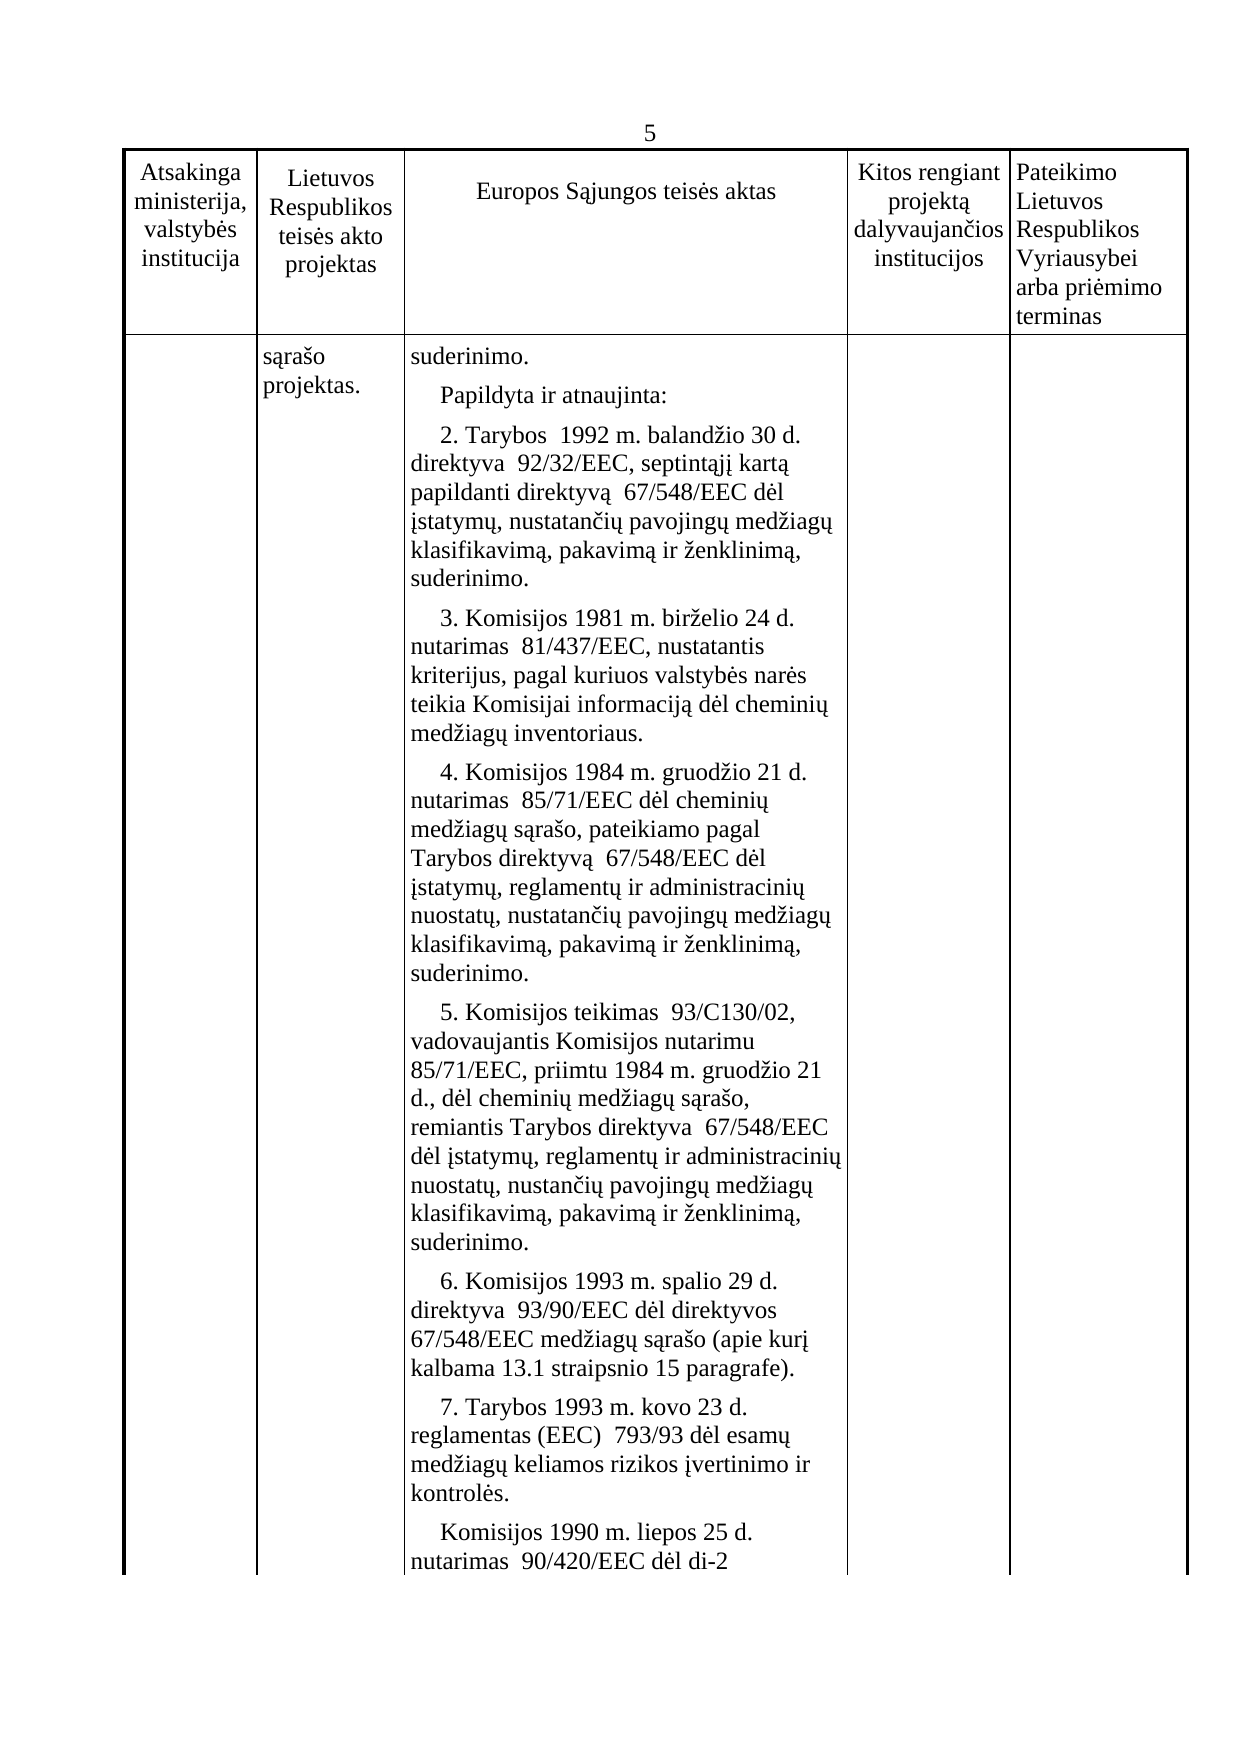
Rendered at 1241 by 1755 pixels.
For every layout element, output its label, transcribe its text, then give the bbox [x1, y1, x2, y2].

table_header Europos Sąjungos teisės aktas [405, 151, 847, 334]
table_header Lietuvos Respublikos teisės akto projektas [258, 151, 404, 334]
table_header Pateikimo Lietuvos Respublikos Vyriausybei arba priėmimo terminas [1011, 151, 1186, 334]
table_cell [126, 335, 256, 1575]
table_cell sąrašo projektas. [258, 335, 404, 1575]
table_header Atsakinga ministerija, valstybės institucija [126, 151, 256, 334]
table_header Kitos rengiant projektą dalyvaujančios institucijos [848, 151, 1009, 334]
table_cell suderinimo. Papildyta ir atnaujinta: 2. Tarybos 1992 m. balandžio 30 d. direktyva 92/32/EEC, septintąjį kartą papildanti direktyvą 67/548/EEC dėl įstatymų, nustatančių pavojingų medžiagų klasifikavimą, pakavimą ir ženklinimą, suderinimo. 3. Komisijos 1981 m. birželio 24 d. nutarimas 81/437/EEC, nustatantis kriterijus, pagal kuriuos valstybės narės teikia Komisijai informaciją dėl cheminių medžiagų inventoriaus. 4. Komisijos 1984 m. gruodžio 21 d. nutarimas 85/71/EEC dėl cheminių medžiagų sąrašo, pateikiamo pagal Tarybos direktyvą 67/548/EEC dėl įstatymų, reglamentų ir administracinių nuostatų, nustatančių pavojingų medžiagų klasifikavimą, pakavimą ir ženklinimą, suderinimo. 5. Komisijos teikimas 93/C130/02, vadovaujantis Komisijos nutarimu 85/71/EEC, priimtu 1984 m. gruodžio 21 d., dėl cheminių medžiagų sąrašo, remiantis Tarybos direktyva 67/548/EEC dėl įstatymų, reglamentų ir administracinių nuostatų, nustančių pavojingų medžiagų klasifikavimą, pakavimą ir ženklinimą, suderinimo. 6. Komisijos 1993 m. spalio 29 d. direktyva 93/90/EEC dėl direktyvos 67/548/EEC medžiagų sąrašo (apie kurį kalbama 13.1 straipsnio 15 paragrafe). 7. Tarybos 1993 m. kovo 23 d. reglamentas (EEC) 793/93 dėl esamų medžiagų keliamos rizikos įvertinimo ir kontrolės. Komisijos 1990 m. liepos 25 d. nutarimas 90/420/EEC dėl di-2 [405, 335, 847, 1575]
table_cell [848, 335, 1009, 1575]
table_cell [1011, 335, 1186, 1575]
